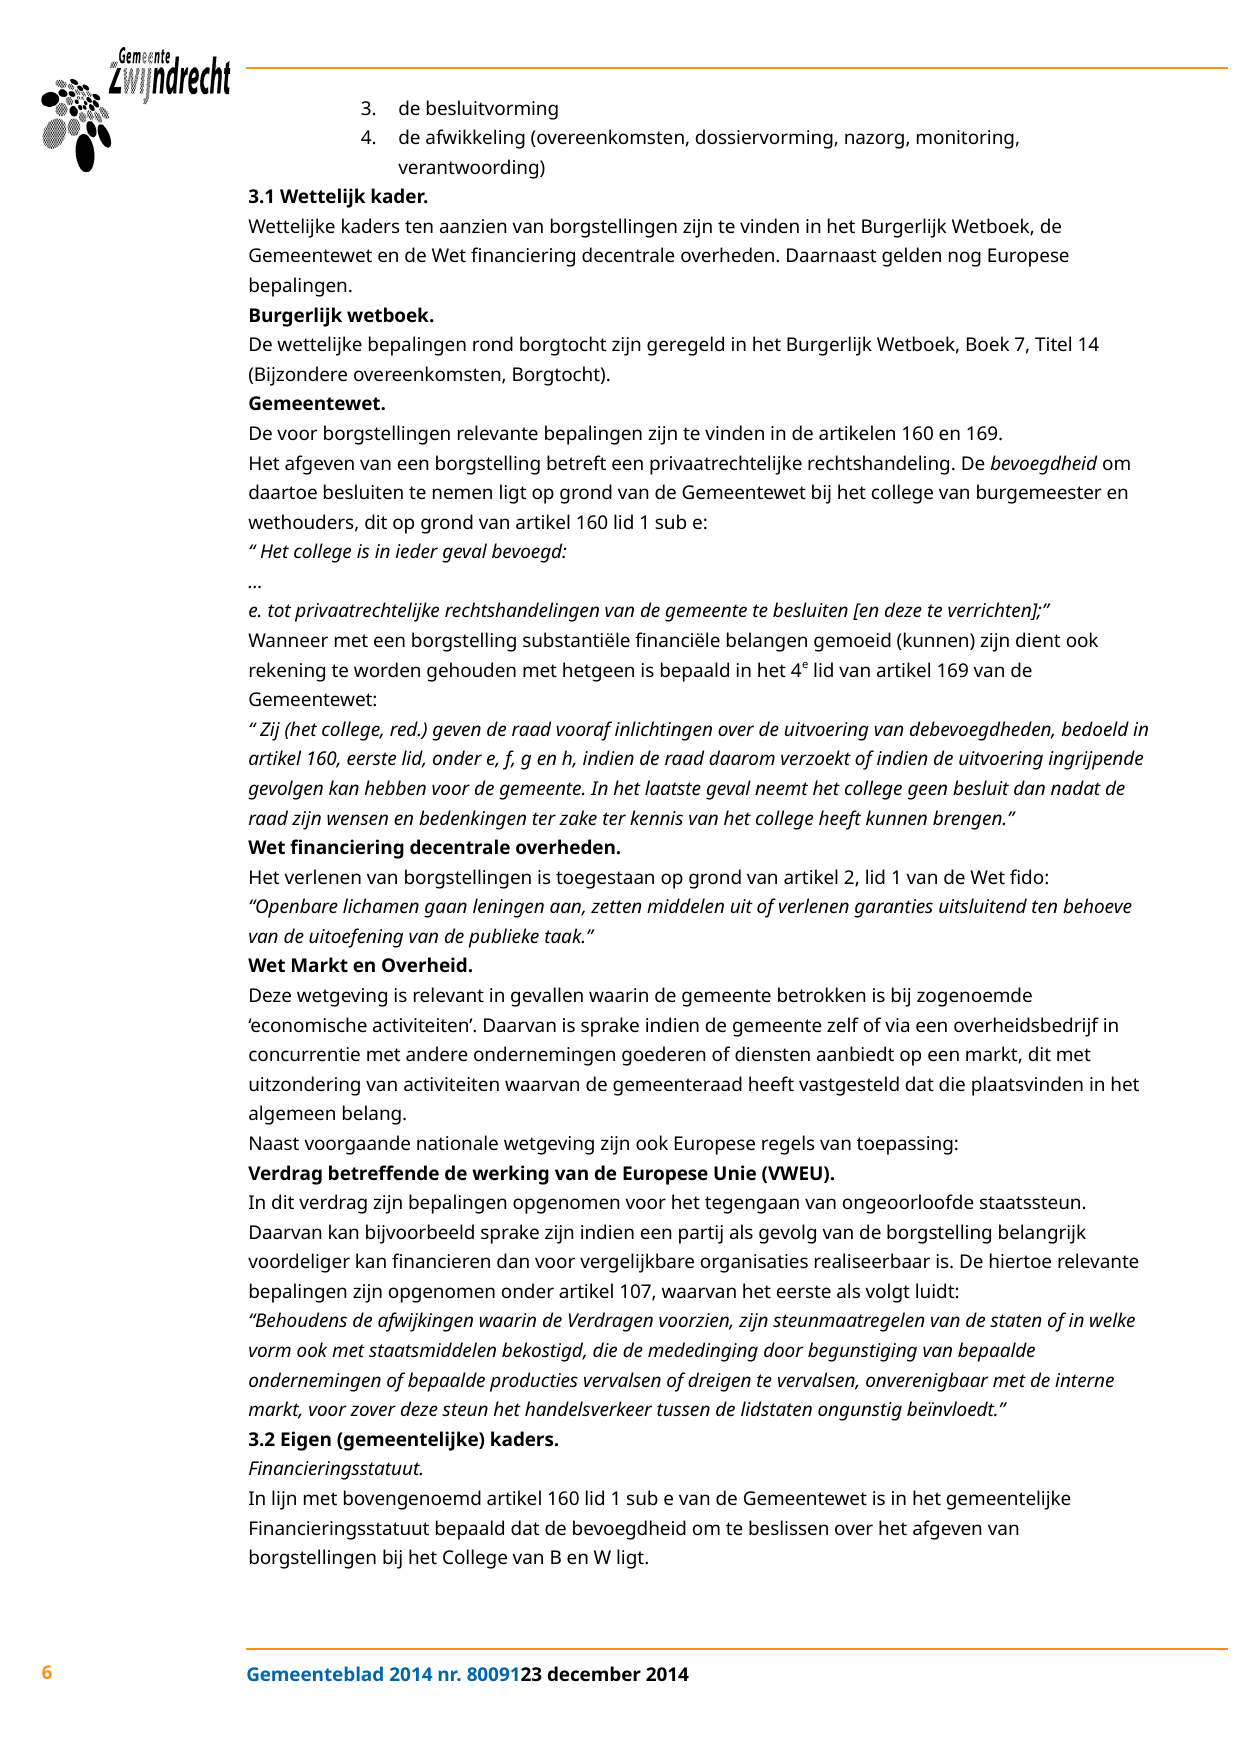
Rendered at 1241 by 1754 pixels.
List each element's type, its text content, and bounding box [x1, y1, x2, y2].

text 3.1 Wettelijk kader. [248, 183, 1152, 209]
text Wet Markt en Overheid. [248, 953, 1152, 978]
text Burgerlijk wetboek. [248, 302, 1152, 328]
text Het verlenen van borgstellingen is toegestaan op grond van artikel 2, lid 1 van de Wet fido: [248, 864, 1152, 890]
text Naast voorgaande nationale wetgeving zijn ook Europese regels van toepassing: [248, 1130, 1152, 1156]
text “Openbare lichamen gaan leningen aan, zetten middelen uit of verlenen garanties uitsluitend ten behoeve van de uitoefening van de publieke taak.” [248, 893, 1152, 949]
text Verdrag betreffende de werking van de Europese Unie (VWEU). [248, 1160, 1152, 1186]
text In lijn met bovengenoemd artikel 160 lid 1 sub e van de Gemeentewet is in het gemeentelijke Financieringsstatuut bepaald dat de bevoegdheid om te beslissen over het afgeven van borgstellingen bij het College van B en W ligt. [248, 1485, 1152, 1570]
text Wettelijke kaders ten aanzien van borgstellingen zijn te vinden in het Burgerlijk Wetboek, de Gemeentewet en de Wet financiering decentrale overheden. Daarnaast gelden nog Europese bepalingen. [248, 213, 1152, 298]
picture [41, 47, 231, 172]
text De wettelijke bepalingen rond borgtocht zijn geregeld in het Burgerlijk Wetboek, Boek 7, Titel 14 (Bijzondere overeenkomsten, Borgtocht). [248, 331, 1152, 387]
text … [248, 568, 1152, 594]
text “ Het college is in ieder geval bevoegd: [248, 538, 1152, 564]
text Wet financiering decentrale overheden. [248, 834, 1152, 860]
text De voor borgstellingen relevante bepalingen zijn te vinden in de artikelen 160 en 169. [248, 420, 1152, 446]
text Het afgeven van een borgstelling betreft een privaatrechtelijke rechtshandeling. De bevoegdheid om daartoe besluiten te nemen ligt op grond van de Gemeentewet bij het college van burgemeester en wethouders, dit op grond van artikel 160 lid 1 sub e: [248, 450, 1152, 535]
text Wanneer met een borgstelling substantiële financiële belangen gemoeid (kunnen) zijn dient ook rekening te worden gehouden met hetgeen is bepaald in het 4e lid van artikel 169 van de Gemeentewet: [248, 627, 1152, 712]
text “ Zij (het college, red.) geven de raad vooraf inlichtingen over de uitvoering van debevoegdheden, bedoeld in artikel 160, eerste lid, onder e, f, g en h, indien de raad daarom verzoekt of indien de uitvoering ingrijpende gevolgen kan hebben voor de gemeente. In het laatste geval neemt het college geen besluit dan nadat de raad zijn wensen en bedenkingen ter zake ter kennis van het college heeft kunnen brengen.” [248, 716, 1152, 831]
text Gemeentewet. [248, 391, 1152, 416]
text 3.2 Eigen (gemeentelijke) kaders. [248, 1426, 1152, 1452]
text Financieringsstatuut. [248, 1456, 1152, 1481]
text e. tot privaatrechtelijke rechtshandelingen van de gemeente te besluiten [en deze te verrichten];” [248, 598, 1152, 623]
text Deze wetgeving is relevant in gevallen waarin de gemeente betrokken is bij zogenoemde ‘economische activiteiten’. Daarvan is sprake indien de gemeente zelf of via een overheidsbedrijf in concurrentie met andere ondernemingen goederen of diensten aanbiedt op een markt, dit met uitzondering van activiteiten waarvan de gemeenteraad heeft vastgesteld dat die plaatsvinden in het algemeen belang. [248, 982, 1152, 1126]
list de afwikkeling (overeenkomsten, dossiervorming, nazorg, monitoring, verantwoording) [361, 124, 1152, 180]
text In dit verdrag zijn bepalingen opgenomen voor het tegengaan van ongeoorloofde staatssteun. Daarvan kan bijvoorbeeld sprake zijn indien een partij als gevolg van de borgstelling belangrijk voordeliger kan financieren dan voor vergelijkbare organisaties realiseerbaar is. De hiertoe relevante bepalingen zijn opgenomen onder artikel 107, waarvan het eerste als volgt luidt: [248, 1189, 1152, 1304]
list de besluitvorming [361, 95, 1152, 121]
text “Behoudens de afwijkingen waarin de Verdragen voorzien, zijn steunmaatregelen van de staten of in welke vorm ook met staatsmiddelen bekostigd, die de mededinging door begunstiging van bepaalde ondernemingen of bepaalde producties vervalsen of dreigen te vervalsen, onverenigbaar met de interne markt, voor zover deze steun het handelsverkeer tussen de lidstaten ongunstig beïnvloedt.” [248, 1308, 1152, 1422]
